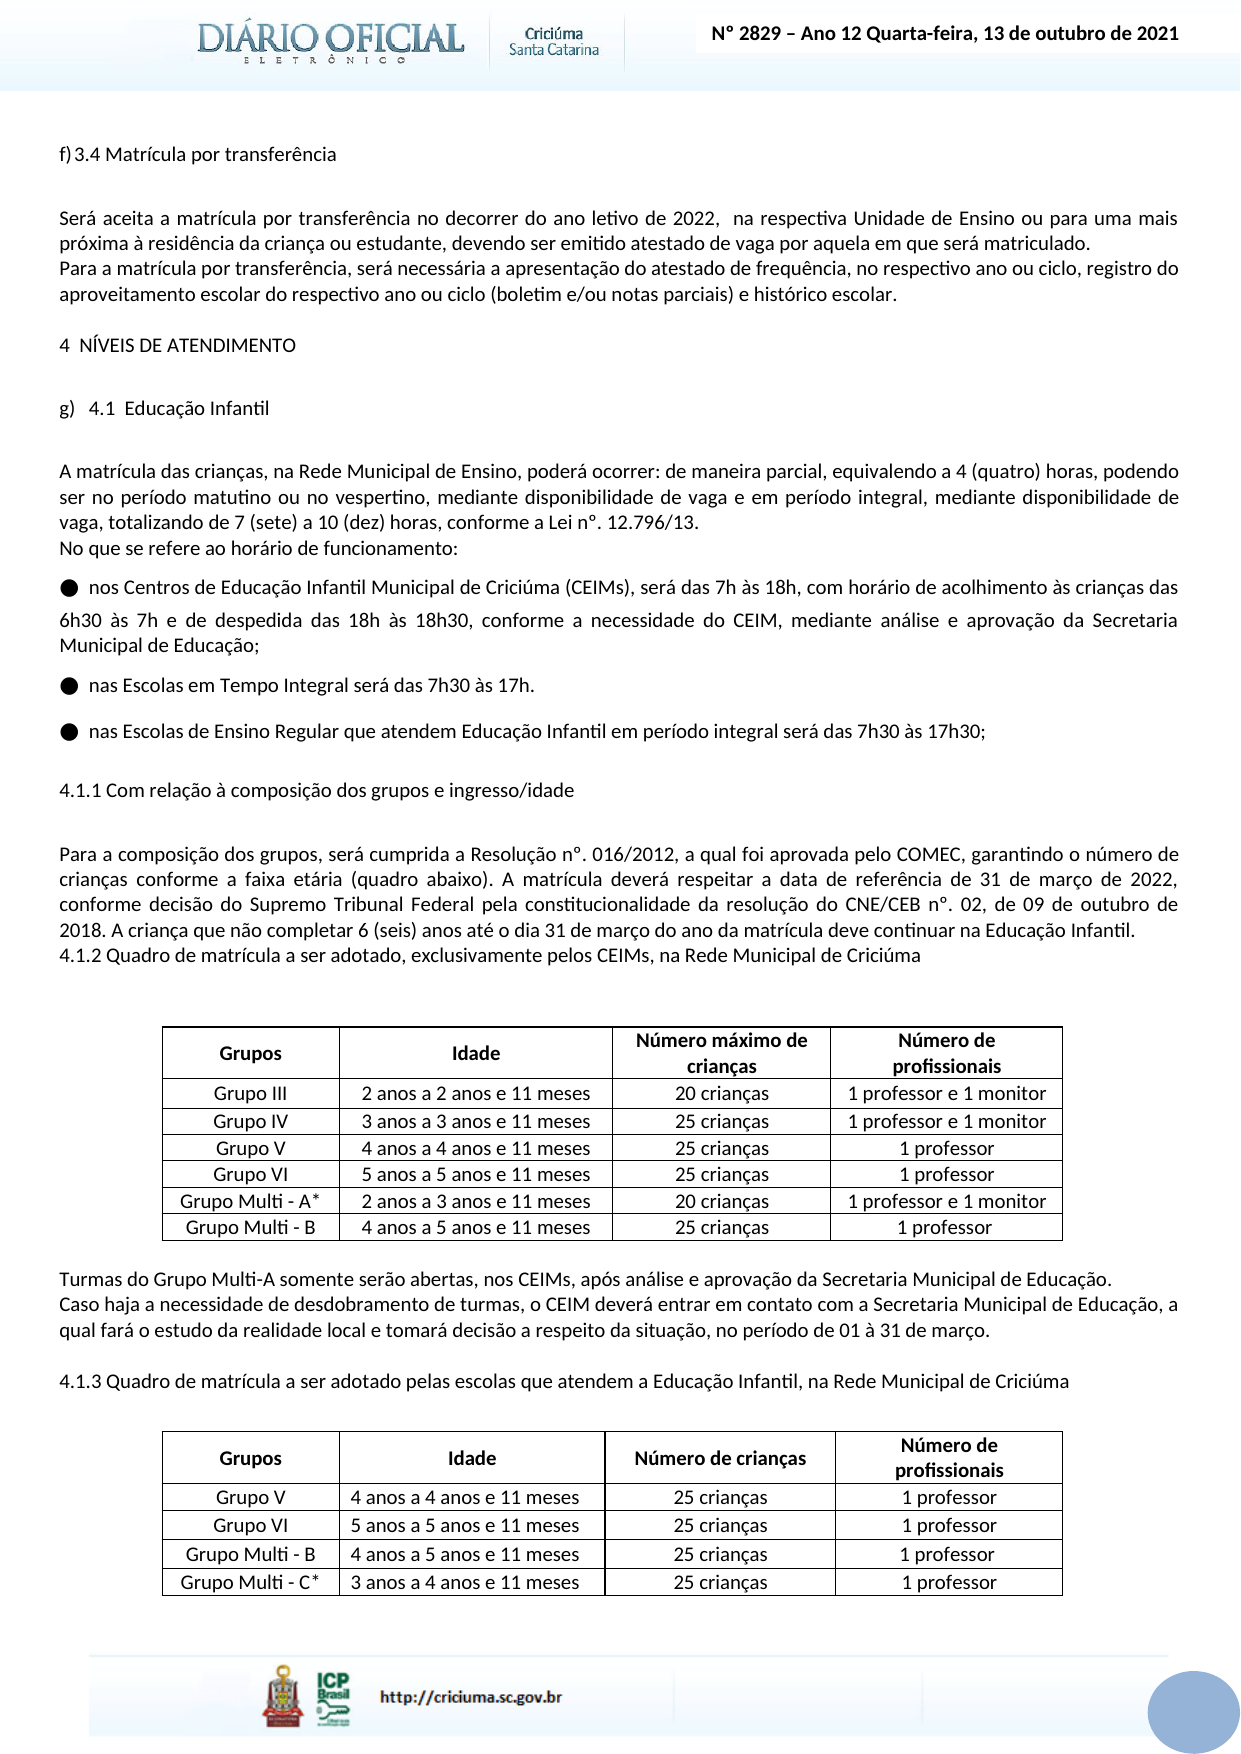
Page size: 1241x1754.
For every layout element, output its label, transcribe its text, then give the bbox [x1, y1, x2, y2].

table_cell 4 anos a 4 anos e 11 meses [340, 1135, 612, 1160]
table_cell 1 professor e 1 monitor [831, 1109, 1062, 1134]
table_cell 1 professor e 1 monitor [831, 1079, 1062, 1107]
text A matrícula das crianças, na Rede Municipal de Ensino, poderá ocorrer: de maneira parcial, equivalendo a 4 (quatro) horas, podendo ser no período matutino ou no vespertino, mediante disponibilidade de vaga e em período integral, mediante disponibilidade de vaga, totalizando de 7 (sete) a 10 (dez) horas, conforme a Lei nº. 12.796/13. [59, 458, 1181, 535]
text Caso haja a necessidade de desdobramento de turmas, o CEIM deverá entrar em contato com a Secretaria Municipal de Educação, a qual fará o estudo da realidade local e tomará decisão a respeito da situação, no período de 01 à 31 de março. [59, 1292, 1181, 1342]
text 4 NÍVEIS DE ATENDIMENTO [59, 332, 1181, 357]
text Será aceita a matrícula por transferência no decorrer do ano letivo de 2022, na respectiva Unidade de Ensino ou para uma mais próxima à residência da criança ou estudante, devendo ser emitido atestado de vaga por aquela em que será matriculado. [59, 205, 1181, 256]
text 4.1.3 Quadro de matrícula a ser adotado pelas escolas que atendem a Educação Infantil, na Rede Municipal de Criciúma [59, 1368, 1181, 1393]
table_cell 25 crianças [613, 1161, 830, 1187]
table_cell 25 crianças [606, 1540, 835, 1568]
table_cell 25 crianças [613, 1135, 830, 1160]
table_header Grupos [163, 1432, 339, 1483]
table_cell Grupo III [163, 1079, 339, 1107]
text No que se refere ao horário de funcionamento: [59, 535, 1181, 560]
table_cell Grupo V [163, 1484, 339, 1509]
table_cell 25 crianças [606, 1484, 835, 1509]
text Para a matrícula por transferência, será necessária a apresentação do atestado de frequência, no respectivo ano ou ciclo, registro do aproveitamento escolar do respectivo ano ou ciclo (boletim e/ou notas parciais) e histórico escolar. [59, 256, 1181, 306]
table_header Número de profissionais [836, 1432, 1062, 1483]
table_cell Grupo VI [163, 1161, 339, 1187]
table_header Número máximo de crianças [613, 1028, 830, 1078]
table_header Grupos [163, 1028, 339, 1078]
table_cell Grupo IV [163, 1109, 339, 1134]
table_cell 1 professor [831, 1161, 1062, 1187]
table_header Número de profissionais [831, 1028, 1062, 1078]
text Para a composição dos grupos, será cumprida a Resolução nº. 016/2012, a qual foi aprovada pelo COMEC, garantindo o número de crianças conforme a faixa etária (quadro abaixo). A matrícula deverá respeitar a data de referência de 31 de março de 2022, conforme decisão do Supremo Tribunal Federal pela constitucionalidade da resolução do CNE/CEB nº. 02, de 09 de outubro de 2018. A criança que não completar 6 (seis) anos até o dia 31 de março do ano da matrícula deve continuar na Educação Infantil. [59, 841, 1181, 942]
text 4.1.1 Com relação à composição dos grupos e ingresso/idade [59, 777, 1181, 803]
table_cell 1 professor [831, 1214, 1062, 1240]
list nas Escolas de Ensino Regular que atendem Educação Infantil em período integral será das 7h30 às 17h30; [59, 705, 1181, 752]
table_cell 4 anos a 5 anos e 11 meses [340, 1214, 612, 1240]
table_cell 1 professor [831, 1135, 1062, 1160]
table_cell 2 anos a 2 anos e 11 meses [340, 1079, 612, 1107]
list nas Escolas em Tempo Integral será das 7h30 às 17h. [59, 658, 1181, 705]
table_cell 1 professor [836, 1484, 1062, 1509]
table_header Número de crianças [606, 1432, 835, 1483]
table_cell 2 anos a 3 anos e 11 meses [340, 1188, 612, 1213]
text 4.1.2 Quadro de matrícula a ser adotado, exclusivamente pelos CEIMs, na Rede Municipal de Criciúma [59, 942, 1181, 968]
table_header Idade [340, 1028, 612, 1078]
table_cell 1 professor [836, 1540, 1062, 1568]
table_cell Grupo Multi - B [163, 1540, 339, 1568]
text Turmas do Grupo Multi-A somente serão abertas, nos CEIMs, após análise e aprovação da Secretaria Municipal de Educação. [59, 1266, 1181, 1292]
table_header Idade [340, 1432, 604, 1483]
table_cell 20 crianças [613, 1188, 830, 1213]
table_cell 1 professor [836, 1511, 1062, 1539]
table_cell 25 crianças [613, 1214, 830, 1240]
table_cell 3 anos a 4 anos e 11 meses [340, 1569, 604, 1595]
table_cell Grupo Multi - C* [163, 1569, 339, 1595]
table_cell 25 crianças [606, 1569, 835, 1595]
table_cell 4 anos a 5 anos e 11 meses [340, 1540, 604, 1568]
table_cell 1 professor [836, 1569, 1062, 1595]
table_cell Grupo VI [163, 1511, 339, 1539]
table_cell 3 anos a 3 anos e 11 meses [340, 1109, 612, 1134]
table_cell 25 crianças [606, 1511, 835, 1539]
table_cell 1 professor e 1 monitor [831, 1188, 1062, 1213]
table_cell 5 anos a 5 anos e 11 meses [340, 1511, 604, 1539]
table_cell 20 crianças [613, 1079, 830, 1107]
table_cell Grupo V [163, 1135, 339, 1160]
table_cell Grupo Multi - B [163, 1214, 339, 1240]
table_cell Grupo Multi - A* [163, 1188, 339, 1213]
table_cell 25 crianças [613, 1109, 830, 1134]
list nos Centros de Educação Infantil Municipal de Criciúma (CEIMs), será das 7h às 18h, com horário de acolhimento às crianças das 6h30 às 7h e de despedida das 18h às 18h30, conforme a necessidade do CEIM, mediante análise e aprovação da Secretaria Municipal de Educação; [59, 560, 1181, 658]
table_cell 5 anos a 5 anos e 11 meses [340, 1161, 612, 1187]
table_cell 4 anos a 4 anos e 11 meses [340, 1484, 604, 1509]
text 3.4 Matrícula por transferência [59, 141, 1181, 167]
text 4.1 Educação Infantil [59, 395, 1181, 421]
